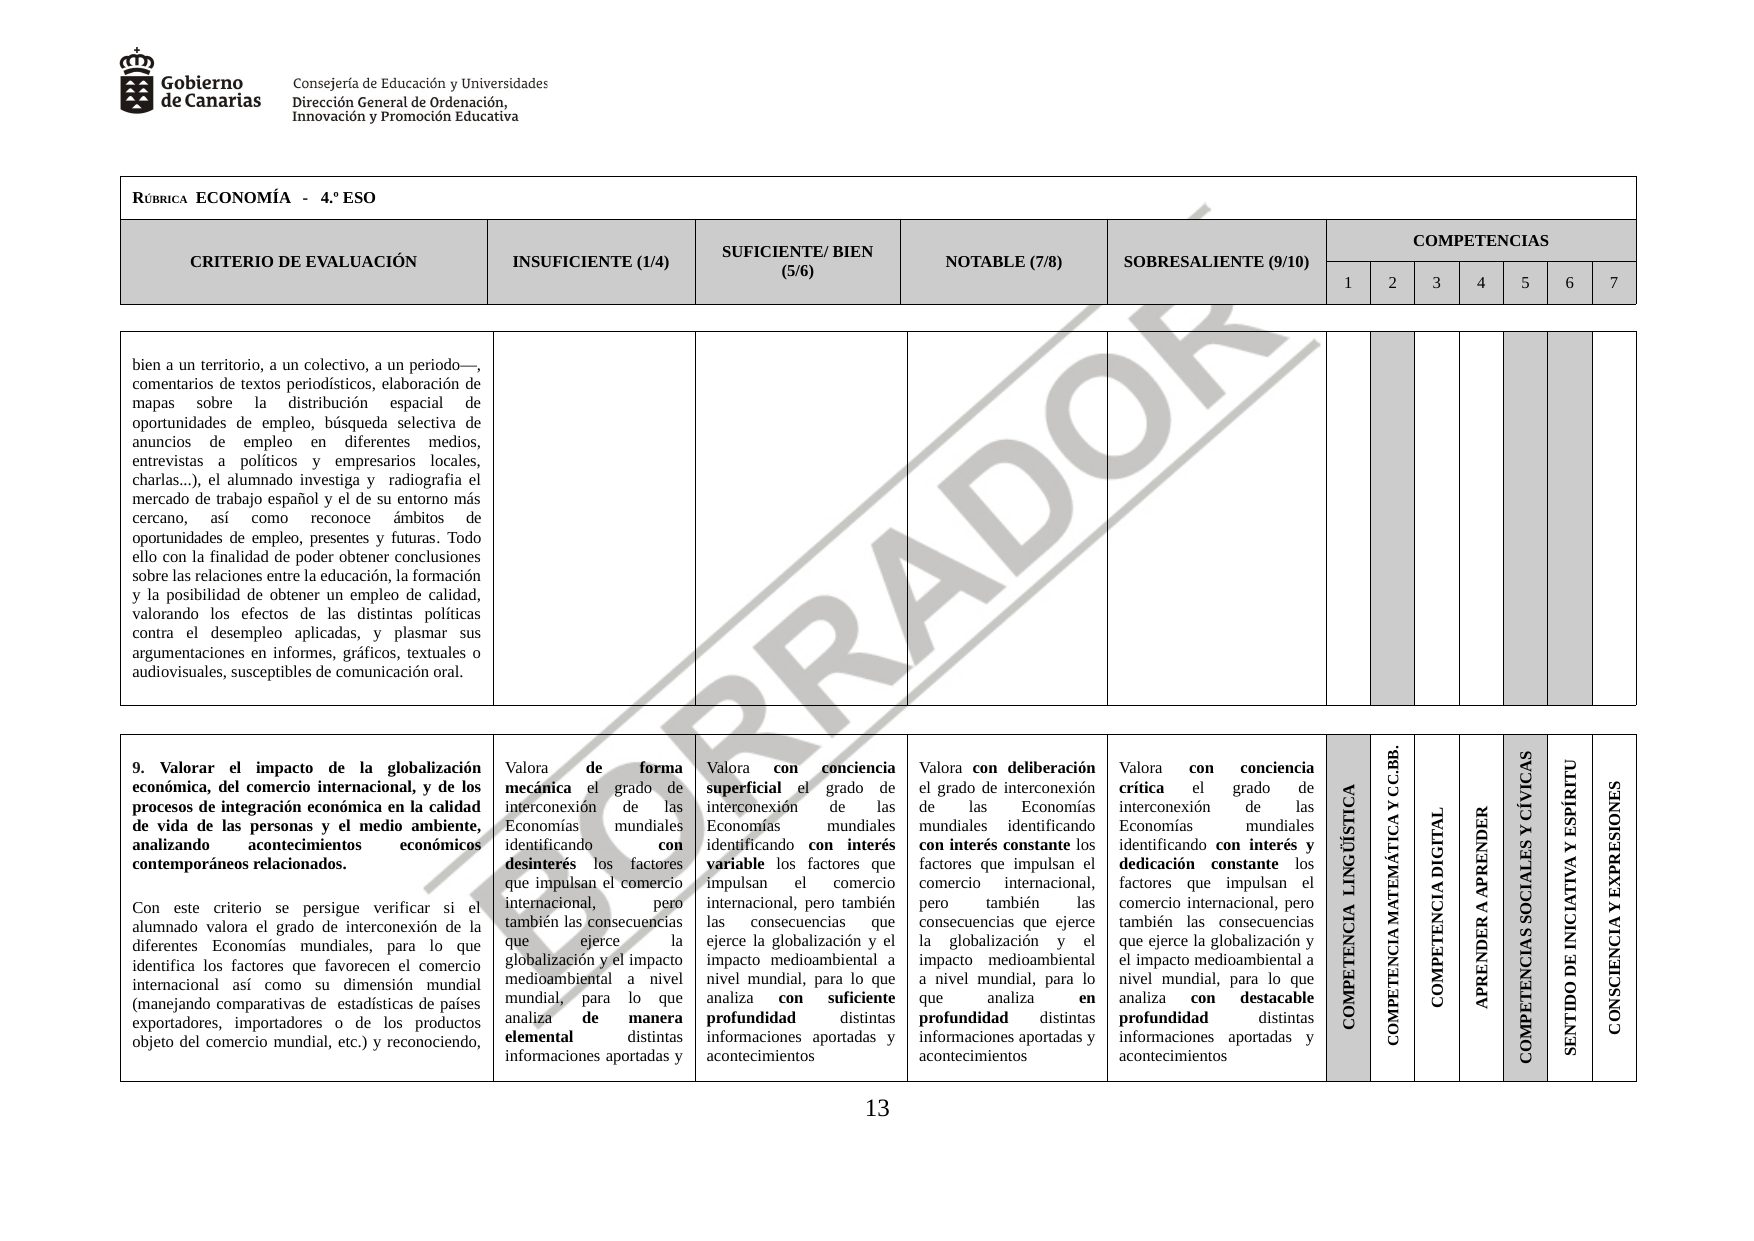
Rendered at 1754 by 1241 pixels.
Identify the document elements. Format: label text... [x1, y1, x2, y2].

table_header [494, 332, 695, 705]
table_header COMPETENCIA MATEMÁTICA Y CC.BB. [1371, 735, 1414, 1081]
table_header [1371, 332, 1414, 705]
table_header [1415, 332, 1459, 705]
table_header 9. Valorar el impacto de la globalización económica, del comercio internacional, y de los procesos de integración económica en la calidad de vida de las personas y el medio ambiente, analizando acontecimientos económicos contemporáneos relacionados. Con este criterio se persigue verificar si el alumnado valora el grado de interconexión de la diferentes Economías mundiales, para lo que identifica los factores que favorecen el comercio internacional así como su dimensión mundial (manejando comparativas de estadísticas de países exportadores, importadores o de los productos objeto del comercio mundial, etc.) y reconociendo, [121, 735, 493, 1081]
table_header COMPETENCIA LINGÜÍSTICA [1327, 735, 1370, 1081]
table_header bien a un territorio, a un colectivo, a un periodo—, comentarios de textos periodísticos, elaboración de mapas sobre la distribución espacial de oportunidades de empleo, búsqueda selectiva de anuncios de empleo en diferentes medios, entrevistas a políticos y empresarios locales, charlas...), el alumnado investiga y radiografia el mercado de trabajo español y el de su entorno más cercano, así como reconoce ámbitos de oportunidades de empleo, presentes y futuras. Todo ello con la finalidad de poder obtener conclusiones sobre las relaciones entre la educación, la formación y la posibilidad de obtener un empleo de calidad, valorando los efectos de las distintas políticas contra el desempleo aplicadas, y plasmar sus argumentaciones en informes, gráficos, textuales o audiovisuales, susceptibles de comunicación oral. [121, 332, 493, 705]
table_header APRENDER A APRENDER [1460, 735, 1503, 1081]
table_header Valora de forma mecánica el grado de interconexión de las Economías mundiales identificando con desinterés los factores que impulsan el comercio internacional, pero también las consecuencias que ejerce la globalización y el impacto medioambiental a nivel mundial, para lo que analiza de manera elemental distintas informaciones aportadas y [494, 735, 695, 1081]
table_header [1460, 332, 1503, 705]
table_header [1504, 332, 1547, 705]
table_header COMPETENCIAS SOCIALES Y CÍVICAS [1504, 735, 1547, 1081]
table_header [1108, 332, 1326, 705]
table_header Valora con deliberación el grado de interconexión de las Economías mundiales identificando con interés constante los factores que impulsan el comercio internacional, pero también las consecuencias que ejerce la globalización y el impacto medioambiental a nivel mundial, para lo que analiza en profundidad distintas informaciones aportadas y acontecimientos [908, 735, 1107, 1081]
picture [476, 706, 1277, 734]
table_header [1327, 332, 1370, 705]
table_header CONSCIENCIA Y EXPRESIONES [1593, 735, 1636, 1081]
table_header [1548, 332, 1592, 705]
table_header [908, 332, 1107, 705]
table_header [1593, 332, 1636, 705]
table_header Valora con conciencia superficial el grado de interconexión de las Economías mundiales identificando con interés variable los factores que impulsan el comercio internacional, pero también las consecuencias que ejerce la globalización y el impacto medioambiental a nivel mundial, para lo que analiza con suficiente profundidad distintas informaciones aportadas y acontecimientos [696, 735, 907, 1081]
table_header COMPETENCIA DIGITAL [1415, 735, 1459, 1081]
table_header Valora con conciencia crítica el grado de interconexión de las Economías mundiales identificando con interés y dedicación constante los factores que impulsan el comercio internacional, pero también las consecuencias que ejerce la globalización y el impacto medioambiental a nivel mundial, para lo que analiza con destacable profundidad distintas informaciones aportadas y acontecimientos [1108, 735, 1326, 1081]
picture [119, 47, 548, 124]
picture [476, 305, 1277, 331]
table_header SENTIDO DE INICIATIVA Y ESPÍRITU [1548, 735, 1592, 1081]
table_header [696, 332, 907, 705]
